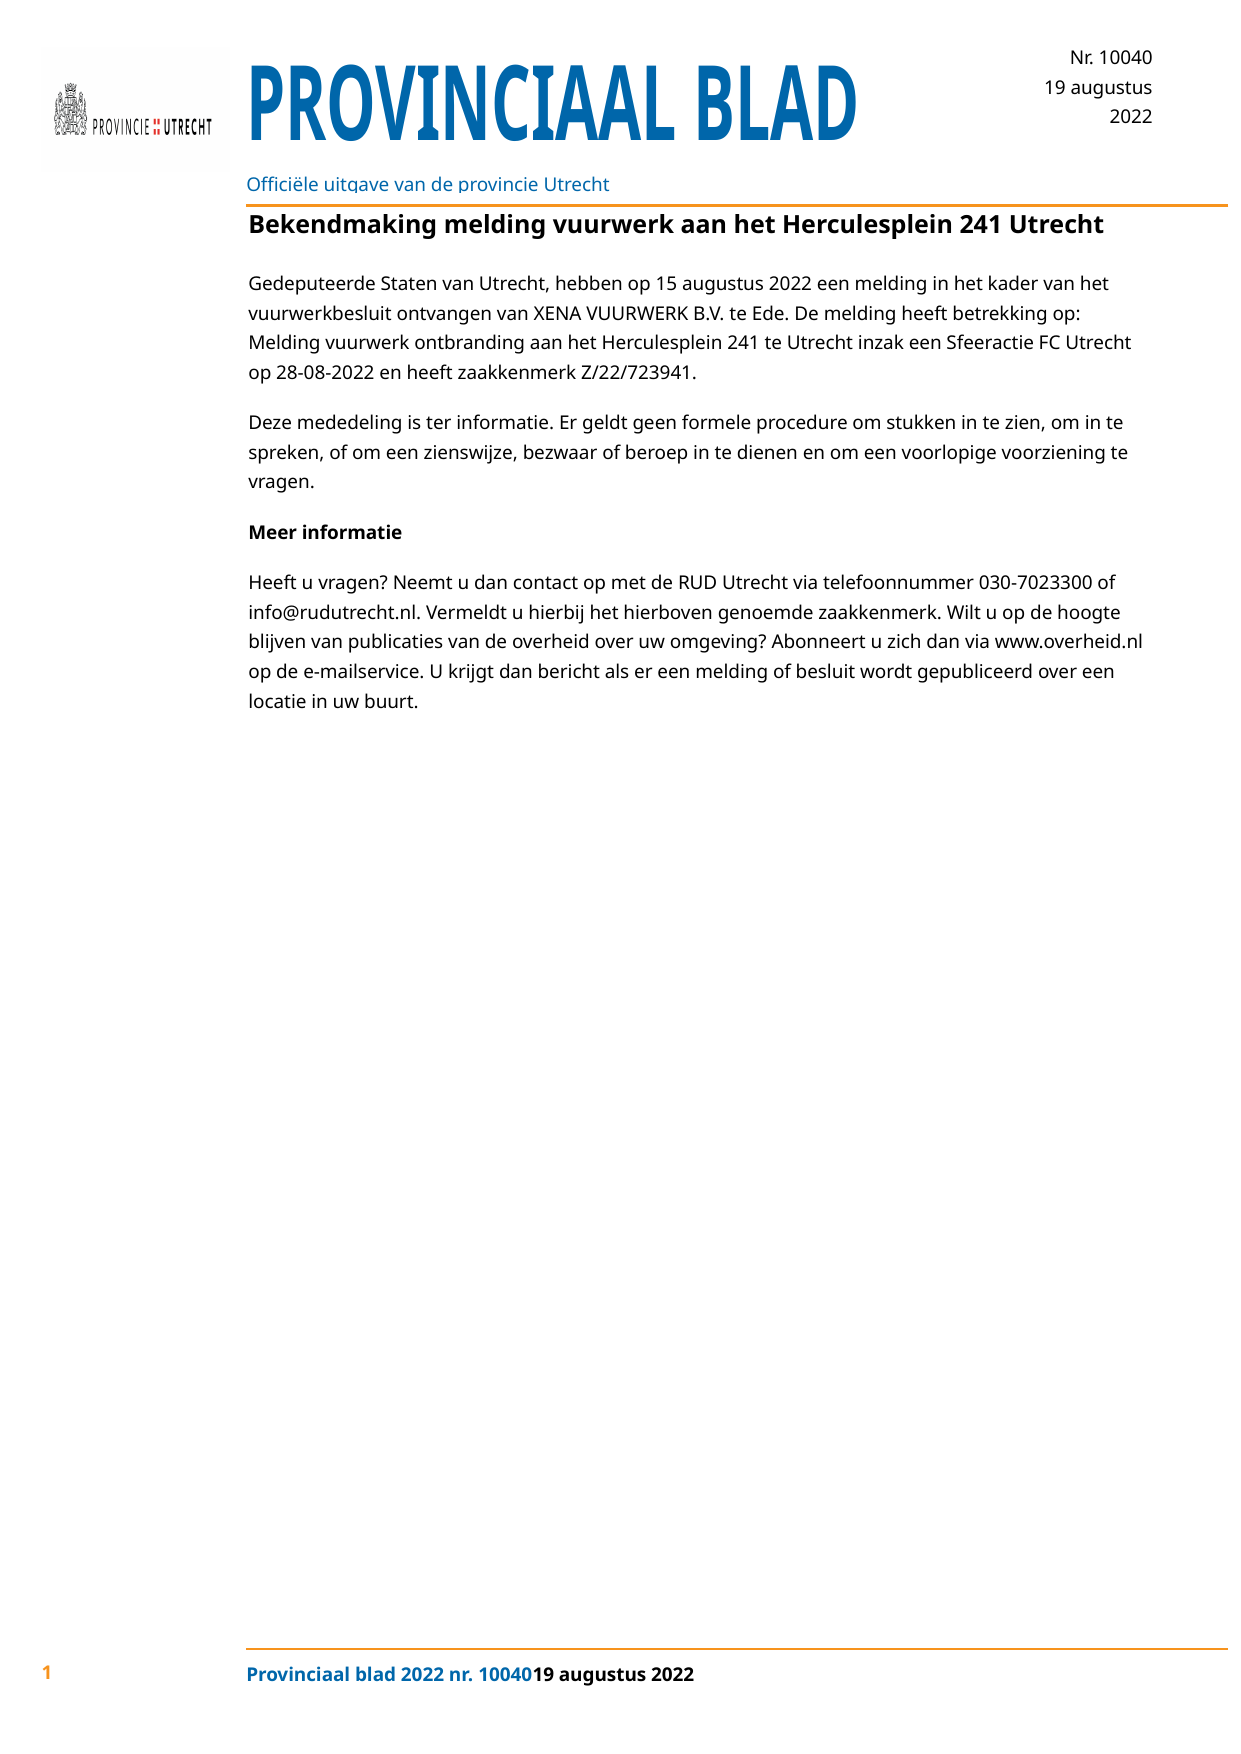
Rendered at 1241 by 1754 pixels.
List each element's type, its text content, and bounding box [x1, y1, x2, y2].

text Heeft u vragen? Neemt u dan contact op met de RUD Utrecht via telefoonnummer 030-7023300 of info@rudutrecht.nl. Vermeldt u hierbij het hierboven genoemde zaakkenmerk. Wilt u op de hoogte blijven van publicaties van de overheid over uw omgeving? Abonneert u zich dan via www.overheid.nl op de e-mailservice. U krijgt dan bericht als er een melding of besluit wordt gepubliceerd over een locatie in uw buurt. [248, 569, 1152, 713]
picture [41, 47, 231, 172]
text Deze mededeling is ter informatie. Er geldt geen formele procedure om stukken in te zien, om in te spreken, of om een zienswijze, bezwaar of beroep in te dienen en om een voorlopige voorziening te vragen. [248, 409, 1152, 494]
text Bekendmaking melding vuurwerk aan het Herculesplein 241 Utrecht [248, 207, 1152, 241]
text Meer informatie [248, 519, 1152, 545]
text Gedeputeerde Staten van Utrecht, hebben op 15 augustus 2022 een melding in het kader van het vuurwerkbesluit ontvangen van XENA VUURWERK B.V. te Ede. De melding heeft betrekking op: Melding vuurwerk ontbranding aan het Herculesplein 241 te Utrecht inzak een Sfeeractie FC Utrecht op 28-08-2022 en heeft zaakkenmerk Z/22/723941. [248, 270, 1152, 385]
